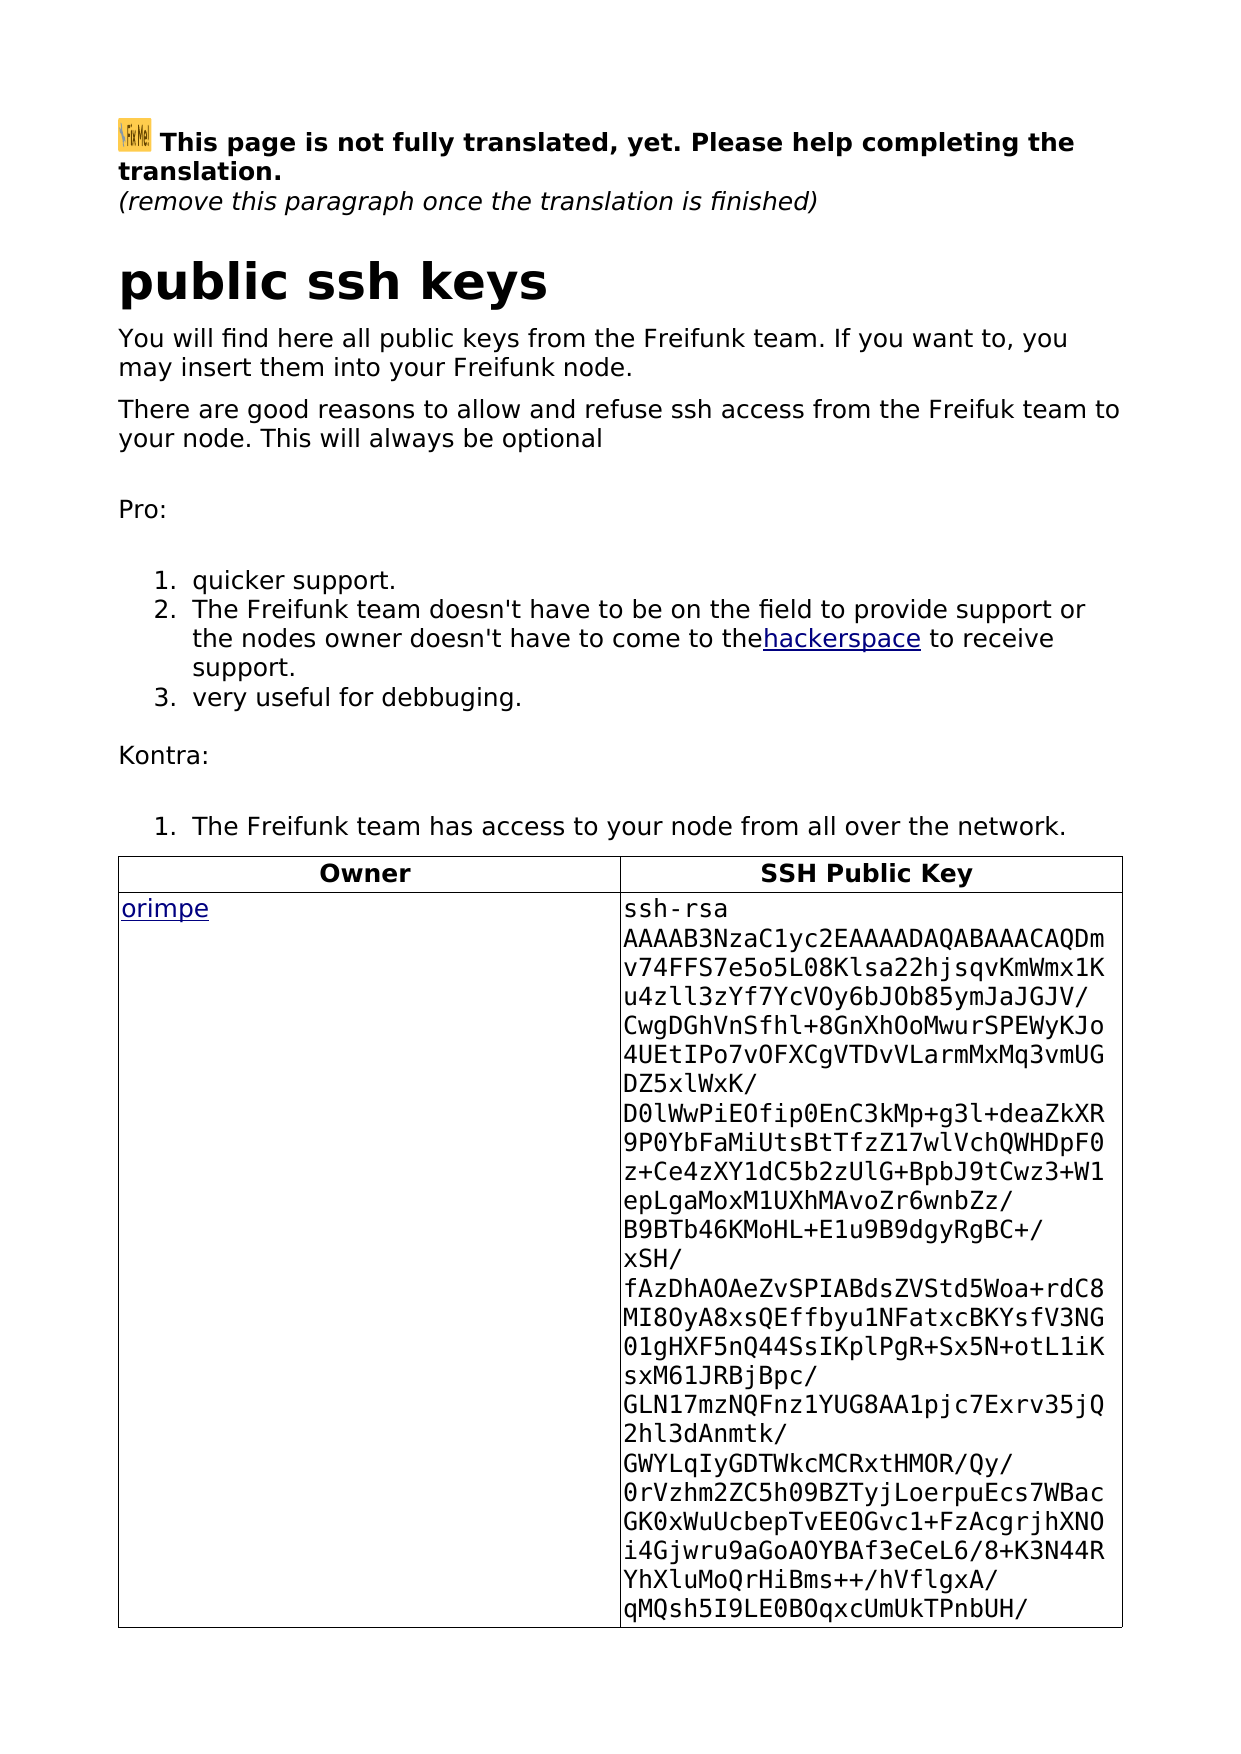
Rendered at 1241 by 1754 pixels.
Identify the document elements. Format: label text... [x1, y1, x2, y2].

table_header Owner [119, 857, 620, 892]
text There are good reasons to allow and refuse ssh access from the Freifuk team to your node. This will always be optional [118, 395, 1122, 482]
text Kontra: [118, 741, 1122, 771]
subtitle public ssh keys [118, 253, 1122, 312]
list The Freifunk team doesn't have to be on the field to provide support or the nodes owner doesn't have to come to thehackerspace to receive support. [177, 595, 1122, 683]
text Pro: [118, 495, 1122, 524]
text This page is not fully translated, yet. Please help completing the translation. (remove this paragraph once the translation is finished) [118, 118, 1122, 216]
table_cell ssh-rsa AAAAB3NzaC1yc2EAAAADAQABAAACAQDmv74FFS7e5o5L08Klsa22hjsqvKmWmx1Ku4zll3zYf7YcVOy6bJOb85ymJaJGJV/CwgDGhVnSfhl+8GnXhOoMwurSPEWyKJo4UEtIPo7vOFXCgVTDvVLarmMxMq3vmUGDZ5xlWxK/D0lWwPiEOfip0EnC3kMp+g3l+deaZkXR9P0YbFaMiUtsBtTfzZ17wlVchQWHDpF0z+Ce4zXY1dC5b2zUlG+BpbJ9tCwz3+W1epLgaMoxM1UXhMAvoZr6wnbZz/B9BTb46KMoHL+E1u9B9dgyRgBC+/xSH/fAzDhAOAeZvSPIABdsZVStd5Woa+rdC8MI8OyA8xsQEffbyu1NFatxcBKYsfV3NG01gHXF5nQ44SsIKplPgR+Sx5N+otL1iKsxM61JRBjBpc/GLN17mzNQFnz1YUG8AA1pjc7Exrv35jQ2hl3dAnmtk/GWYLqIyGDTWkcMCRxtHMOR/Qy/0rVzhm2ZC5h09BZTyjLoerpuEcs7WBacGK0xWuUcbepTvEEOGvc1+FzAcgrjhXNOi4Gjwru9aGoAOYBAf3eCeL6/8+K3N44RYhXluMoQrHiBms++/hVflgxA/qMQsh5I9LE0BOqxcUmUkTPnbUH/ [621, 893, 1122, 1627]
list very useful for debbuging. [177, 683, 1122, 712]
table_cell orimpe [119, 893, 620, 1627]
table_header SSH Public Key [621, 857, 1122, 892]
text You will find here all public keys from the Freifunk team. If you want to, you may insert them into your Freifunk node. [118, 324, 1122, 382]
list The Freifunk team has access to your node from all over the network. [177, 812, 1122, 842]
list quicker support. [177, 566, 1122, 595]
